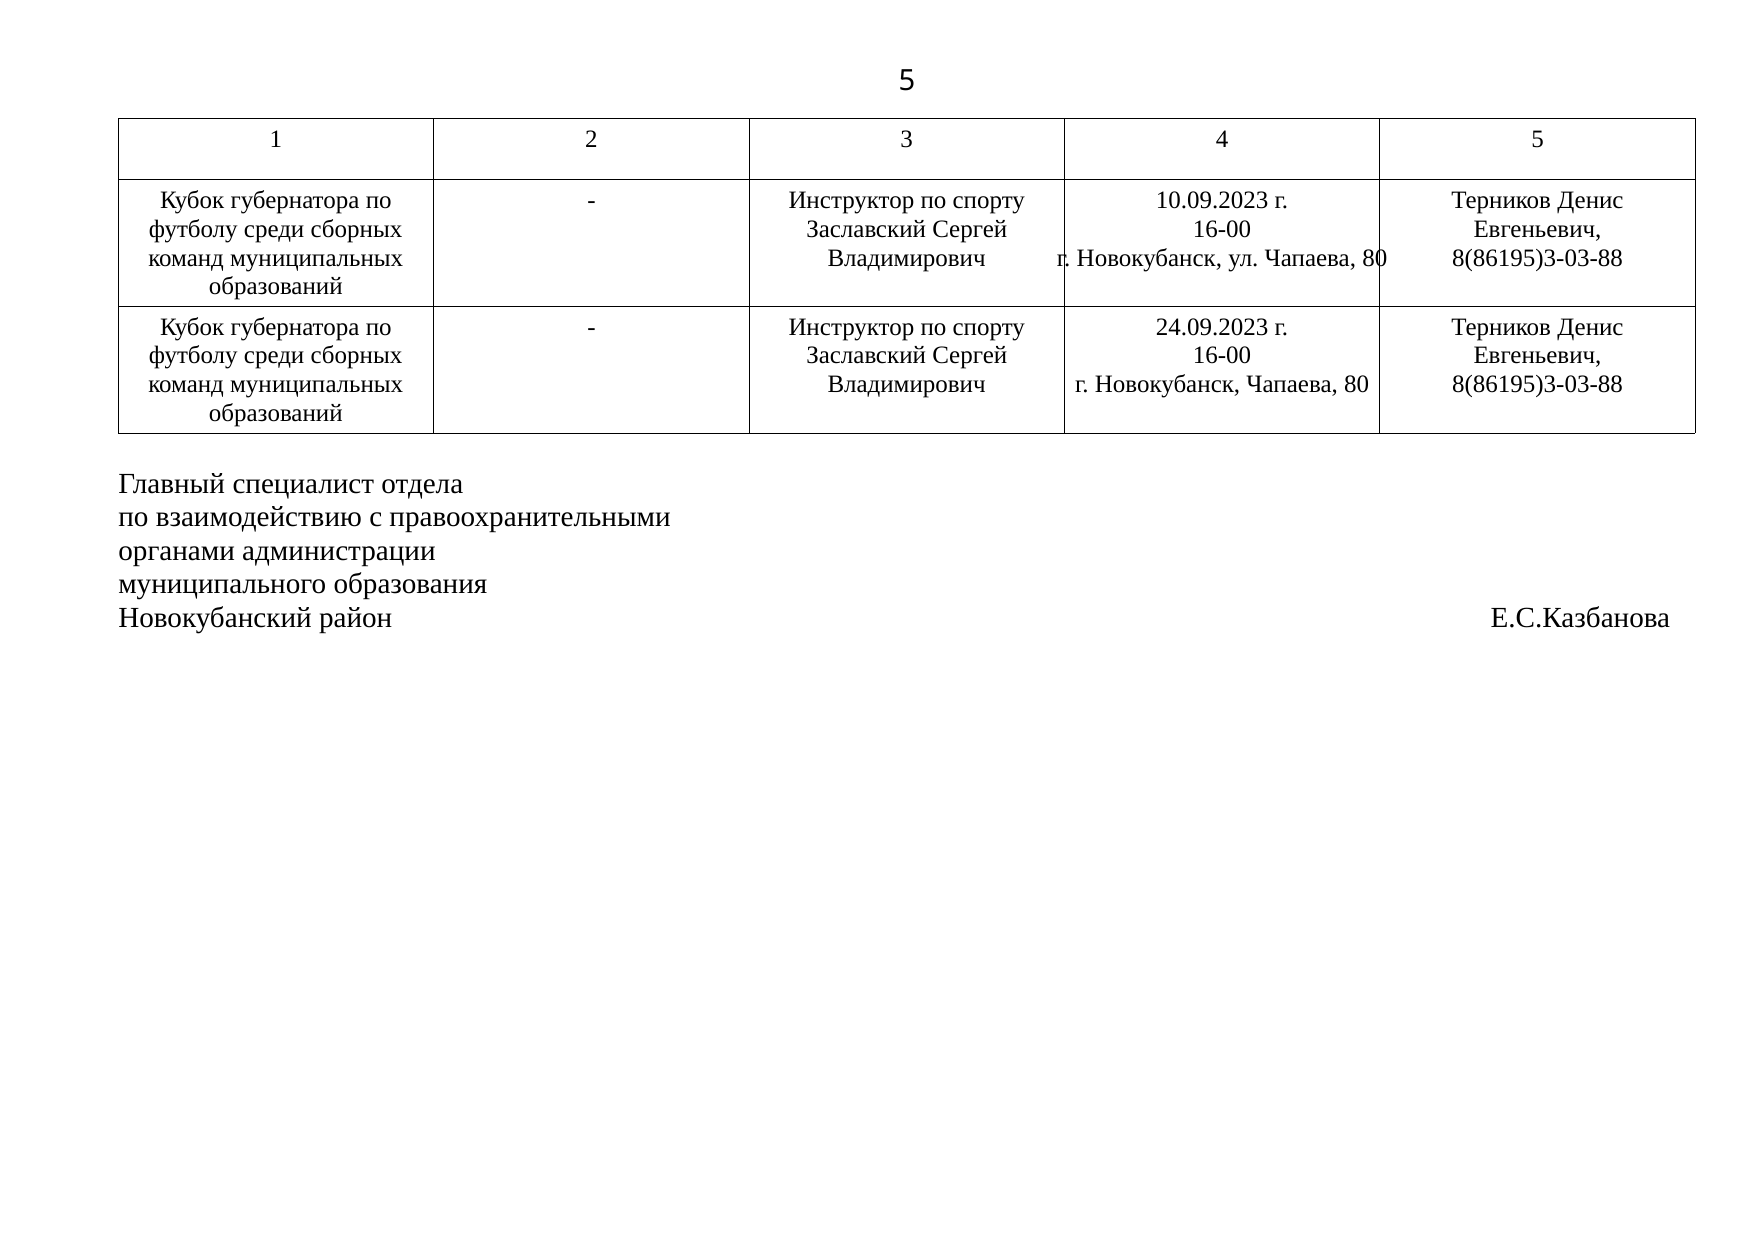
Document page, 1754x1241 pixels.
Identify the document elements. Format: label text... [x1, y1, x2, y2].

table_cell Инструктор по спорту Заславский Сергей Владимирович [750, 307, 1064, 432]
table_cell 10.09.2023 г. 16-00 г. Новокубанск, ул. Чапаева, 80 [1065, 180, 1379, 306]
table_cell Кубок губернатора по футболу среди сборных команд муниципальных образований [119, 180, 433, 306]
text по взаимодействию с правоохранительными [118, 499, 1695, 533]
table_cell 2 [434, 119, 749, 179]
text муниципального образования [118, 567, 1695, 600]
table_cell - [434, 307, 749, 432]
table_cell Инструктор по спорту Заславский Сергей Владимирович [750, 180, 1064, 306]
table_cell Терников Денис Евгеньевич, 8(86195)3-03-88 [1380, 307, 1695, 432]
text органами администрации [118, 533, 1695, 567]
table_cell 24.09.2023 г. 16-00 г. Новокубанск, Чапаева, 80 [1065, 307, 1379, 432]
table_cell - [434, 180, 749, 306]
text Новокубанский район Е.С.Казбанова [118, 600, 1695, 634]
table_cell Терников Денис Евгеньевич, 8(86195)3-03-88 [1380, 180, 1695, 306]
text Главный специалист отдела [118, 466, 1695, 499]
table_cell 4 [1065, 119, 1379, 179]
table_cell 5 [1380, 119, 1695, 179]
table_cell 3 [750, 119, 1064, 179]
table_cell 1 [119, 119, 433, 179]
table_cell Кубок губернатора по футболу среди сборных команд муниципальных образований [119, 307, 433, 432]
